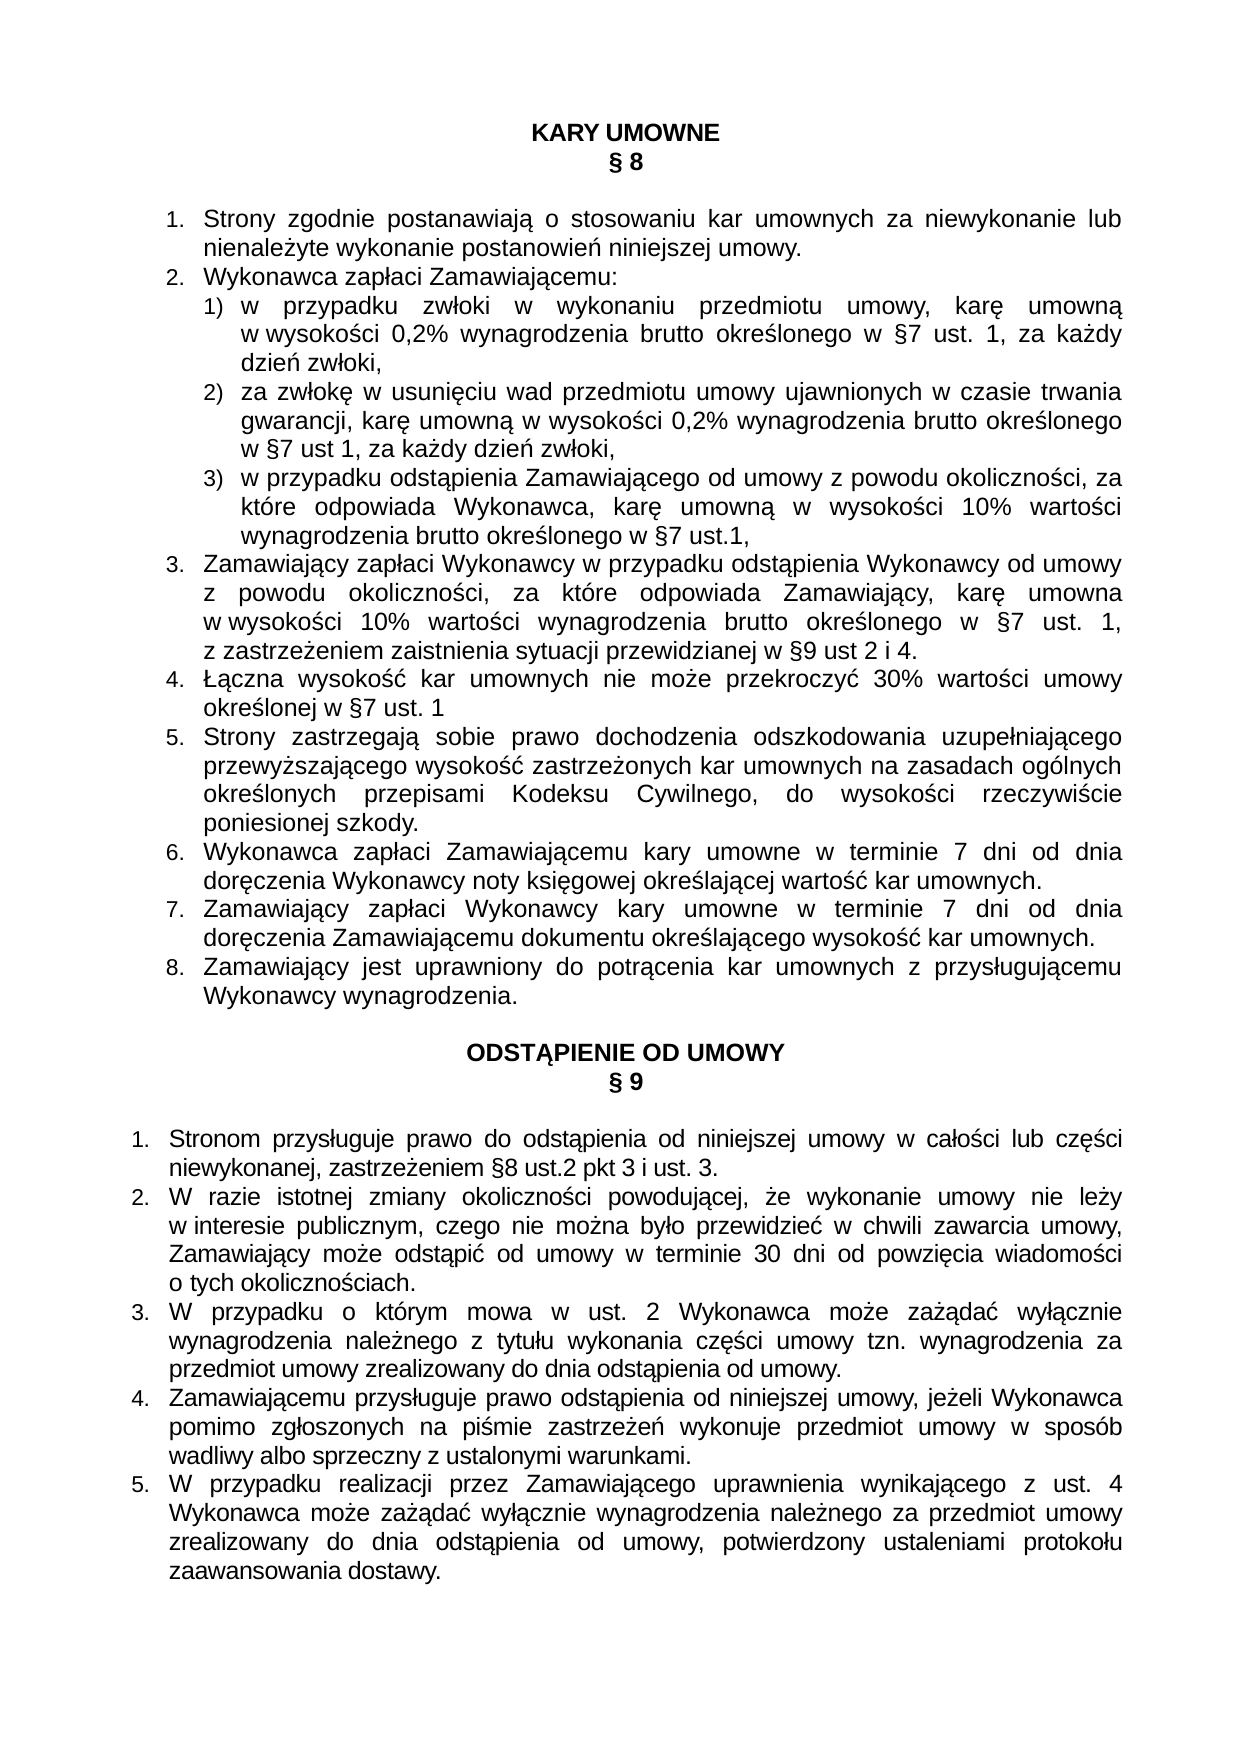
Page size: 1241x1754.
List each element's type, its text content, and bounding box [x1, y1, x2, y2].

text § 8 [128, 147, 1123, 176]
list Strony zgodnie postanawiają o stosowaniu kar umownych za niewykonanie lub nienależyte wykonanie postanowień niniejszej umowy. [166, 204, 1123, 262]
text § 9 [128, 1067, 1123, 1096]
list Zamawiający jest uprawniony do potrącenia kar umownych z przysługującemu Wykonawcy wynagrodzenia. [166, 952, 1123, 1009]
list W przypadku o którym mowa w ust. 2 Wykonawca może zażądać wyłącznie wynagrodzenia należnego z tytułu wykonania części umowy tzn. wynagrodzenia za przedmiot umowy zrealizowany do dnia odstąpienia od umowy. [131, 1297, 1123, 1383]
list w przypadku odstąpienia Zamawiającego od umowy z powodu okoliczności, za które odpowiada Wykonawca, karę umowną w wysokości 10% wartości wynagrodzenia brutto określonego w §7 ust.1, [203, 463, 1123, 549]
list Zamawiającemu przysługuje prawo odstąpienia od niniejszej umowy, jeżeli Wykonawca pomimo zgłoszonych na piśmie zastrzeżeń wykonuje przedmiot umowy w sposób wadliwy albo sprzeczny z ustalonymi warunkami. [131, 1383, 1123, 1469]
text KARY UMOWNE [128, 118, 1123, 147]
list Wykonawca zapłaci Zamawiającemu kary umowne w terminie 7 dni od dnia doręczenia Wykonawcy noty księgowej określającej wartość kar umownych. [166, 837, 1123, 894]
list Stronom przysługuje prawo do odstąpienia od niniejszej umowy w całości lub części niewykonanej, zastrzeżeniem §8 ust.2 pkt 3 i ust. 3. [131, 1124, 1123, 1182]
list Zamawiający zapłaci Wykonawcy kary umowne w terminie 7 dni od dnia doręczenia Zamawiającemu dokumentu określającego wysokość kar umownych. [166, 894, 1123, 952]
list Łączna wysokość kar umownych nie może przekroczyć 30% wartości umowy określonej w §7 ust. 1 [166, 664, 1123, 722]
list Strony zastrzegają sobie prawo dochodzenia odszkodowania uzupełniającego przewyższającego wysokość zastrzeżonych kar umownych na zasadach ogólnych określonych przepisami Kodeksu Cywilnego, do wysokości rzeczywiście poniesionej szkody. [166, 722, 1123, 837]
list Wykonawca zapłaci Zamawiającemu: [166, 262, 1123, 291]
list Zamawiający zapłaci Wykonawcy w przypadku odstąpienia Wykonawcy od umowy z powodu okoliczności, za które odpowiada Zamawiający, karę umowna w wysokości 10% wartości wynagrodzenia brutto określonego w §7 ust. 1, z zastrzeżeniem zaistnienia sytuacji przewidzianej w §9 ust 2 i 4. [166, 549, 1123, 664]
list W razie istotnej zmiany okoliczności powodującej, że wykonanie umowy nie leży w interesie publicznym, czego nie można było przewidzieć w chwili zawarcia umowy, Zamawiający może odstąpić od umowy w terminie 30 dni od powzięcia wiadomości o tych okolicznościach. [131, 1182, 1123, 1297]
list W przypadku realizacji przez Zamawiającego uprawnienia wynikającego z ust. 4 Wykonawca może zażądać wyłącznie wynagrodzenia należnego za przedmiot umowy zrealizowany do dnia odstąpienia od umowy, potwierdzony ustaleniami protokołu zaawansowania dostawy. [131, 1469, 1123, 1584]
text ODSTĄPIENIE OD UMOWY [128, 1038, 1123, 1067]
list za zwłokę w usunięciu wad przedmiotu umowy ujawnionych w czasie trwania gwarancji, karę umowną w wysokości 0,2% wynagrodzenia brutto określonego w §7 ust 1, za każdy dzień zwłoki, [203, 377, 1123, 463]
list w przypadku zwłoki w wykonaniu przedmiotu umowy, karę umowną w wysokości 0,2% wynagrodzenia brutto określonego w §7 ust. 1, za każdy dzień zwłoki, [203, 291, 1123, 377]
